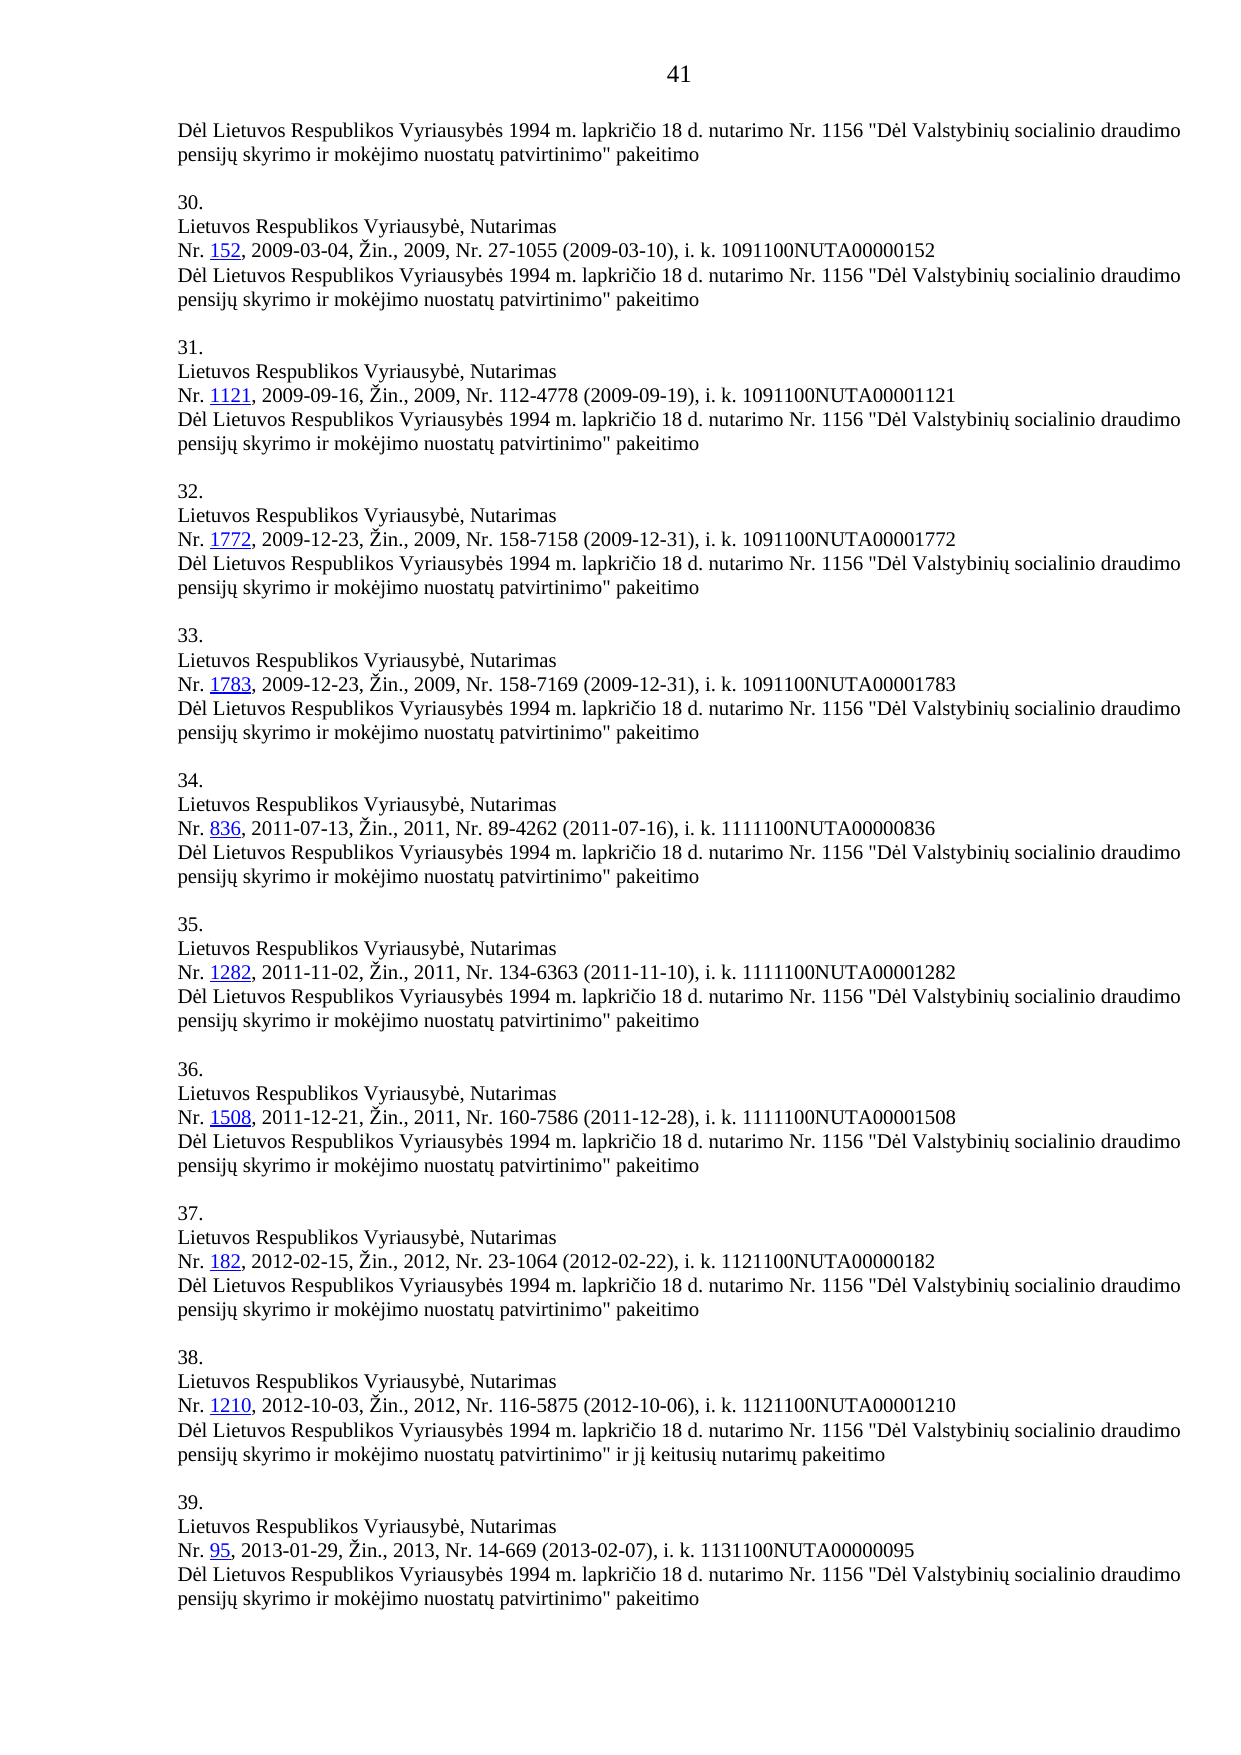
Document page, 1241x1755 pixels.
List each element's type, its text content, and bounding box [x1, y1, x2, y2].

text 32. [177, 479, 1181, 503]
text Nr. 1121, 2009-09-16, Žin., 2009, Nr. 112-4778 (2009-09-19), i. k. 1091100NUTA00001121 [177, 383, 1181, 407]
text Dėl Lietuvos Respublikos Vyriausybės 1994 m. lapkričio 18 d. nutarimo Nr. 1156 "Dėl Valstybinių socialinio draudimo pensijų skyrimo ir mokėjimo nuostatų patvirtinimo" pakeitimo [177, 551, 1181, 599]
text Lietuvos Respublikos Vyriausybė, Nutarimas [177, 503, 1181, 527]
text Lietuvos Respublikos Vyriausybė, Nutarimas [177, 1369, 1181, 1393]
text Nr. 1783, 2009-12-23, Žin., 2009, Nr. 158-7169 (2009-12-31), i. k. 1091100NUTA00001783 [177, 672, 1181, 696]
text 34. [177, 768, 1181, 792]
text Dėl Lietuvos Respublikos Vyriausybės 1994 m. lapkričio 18 d. nutarimo Nr. 1156 "Dėl Valstybinių socialinio draudimo pensijų skyrimo ir mokėjimo nuostatų patvirtinimo" pakeitimo [177, 407, 1181, 455]
text 37. [177, 1201, 1181, 1225]
text Nr. 152, 2009-03-04, Žin., 2009, Nr. 27-1055 (2009-03-10), i. k. 1091100NUTA00000152 [177, 238, 1181, 262]
text Dėl Lietuvos Respublikos Vyriausybės 1994 m. lapkričio 18 d. nutarimo Nr. 1156 "Dėl Valstybinių socialinio draudimo pensijų skyrimo ir mokėjimo nuostatų patvirtinimo" pakeitimo [177, 1562, 1181, 1610]
text Dėl Lietuvos Respublikos Vyriausybės 1994 m. lapkričio 18 d. nutarimo Nr. 1156 "Dėl Valstybinių socialinio draudimo pensijų skyrimo ir mokėjimo nuostatų patvirtinimo" pakeitimo [177, 984, 1181, 1032]
text 31. [177, 335, 1181, 359]
text Dėl Lietuvos Respublikos Vyriausybės 1994 m. lapkričio 18 d. nutarimo Nr. 1156 "Dėl Valstybinių socialinio draudimo pensijų skyrimo ir mokėjimo nuostatų patvirtinimo" pakeitimo [177, 1273, 1181, 1321]
text Nr. 1210, 2012-10-03, Žin., 2012, Nr. 116-5875 (2012-10-06), i. k. 1121100NUTA00001210 [177, 1393, 1181, 1417]
text 35. [177, 912, 1181, 936]
text 38. [177, 1345, 1181, 1369]
text 39. [177, 1490, 1181, 1514]
text Nr. 182, 2012-02-15, Žin., 2012, Nr. 23-1064 (2012-02-22), i. k. 1121100NUTA00000182 [177, 1249, 1181, 1273]
text Dėl Lietuvos Respublikos Vyriausybės 1994 m. lapkričio 18 d. nutarimo Nr. 1156 "Dėl Valstybinių socialinio draudimo pensijų skyrimo ir mokėjimo nuostatų patvirtinimo" pakeitimo [177, 1129, 1181, 1177]
text Lietuvos Respublikos Vyriausybė, Nutarimas [177, 214, 1181, 238]
text Lietuvos Respublikos Vyriausybė, Nutarimas [177, 792, 1181, 816]
text Dėl Lietuvos Respublikos Vyriausybės 1994 m. lapkričio 18 d. nutarimo Nr. 1156 "Dėl Valstybinių socialinio draudimo pensijų skyrimo ir mokėjimo nuostatų patvirtinimo" ir jį keitusių nutarimų pakeitimo [177, 1417, 1181, 1466]
text Nr. 95, 2013-01-29, Žin., 2013, Nr. 14-669 (2013-02-07), i. k. 1131100NUTA00000095 [177, 1538, 1181, 1562]
text Lietuvos Respublikos Vyriausybė, Nutarimas [177, 1514, 1181, 1538]
text Nr. 1282, 2011-11-02, Žin., 2011, Nr. 134-6363 (2011-11-10), i. k. 1111100NUTA00001282 [177, 960, 1181, 984]
text 30. [177, 190, 1181, 214]
text Lietuvos Respublikos Vyriausybė, Nutarimas [177, 359, 1181, 383]
text Dėl Lietuvos Respublikos Vyriausybės 1994 m. lapkričio 18 d. nutarimo Nr. 1156 "Dėl Valstybinių socialinio draudimo pensijų skyrimo ir mokėjimo nuostatų patvirtinimo" pakeitimo [177, 840, 1181, 888]
text Dėl Lietuvos Respublikos Vyriausybės 1994 m. lapkričio 18 d. nutarimo Nr. 1156 "Dėl Valstybinių socialinio draudimo pensijų skyrimo ir mokėjimo nuostatų patvirtinimo" pakeitimo [177, 262, 1181, 311]
text Dėl Lietuvos Respublikos Vyriausybės 1994 m. lapkričio 18 d. nutarimo Nr. 1156 "Dėl Valstybinių socialinio draudimo pensijų skyrimo ir mokėjimo nuostatų patvirtinimo" pakeitimo [177, 696, 1181, 744]
text Lietuvos Respublikos Vyriausybė, Nutarimas [177, 1225, 1181, 1249]
text Nr. 1772, 2009-12-23, Žin., 2009, Nr. 158-7158 (2009-12-31), i. k. 1091100NUTA00001772 [177, 527, 1181, 551]
text Lietuvos Respublikos Vyriausybė, Nutarimas [177, 936, 1181, 960]
text Nr. 836, 2011-07-13, Žin., 2011, Nr. 89-4262 (2011-07-16), i. k. 1111100NUTA00000836 [177, 816, 1181, 840]
text Lietuvos Respublikos Vyriausybė, Nutarimas [177, 647, 1181, 672]
text 36. [177, 1057, 1181, 1081]
text 33. [177, 623, 1181, 647]
text Dėl Lietuvos Respublikos Vyriausybės 1994 m. lapkričio 18 d. nutarimo Nr. 1156 "Dėl Valstybinių socialinio draudimo pensijų skyrimo ir mokėjimo nuostatų patvirtinimo" pakeitimo [177, 118, 1181, 166]
text Nr. 1508, 2011-12-21, Žin., 2011, Nr. 160-7586 (2011-12-28), i. k. 1111100NUTA00001508 [177, 1105, 1181, 1129]
text Lietuvos Respublikos Vyriausybė, Nutarimas [177, 1081, 1181, 1105]
